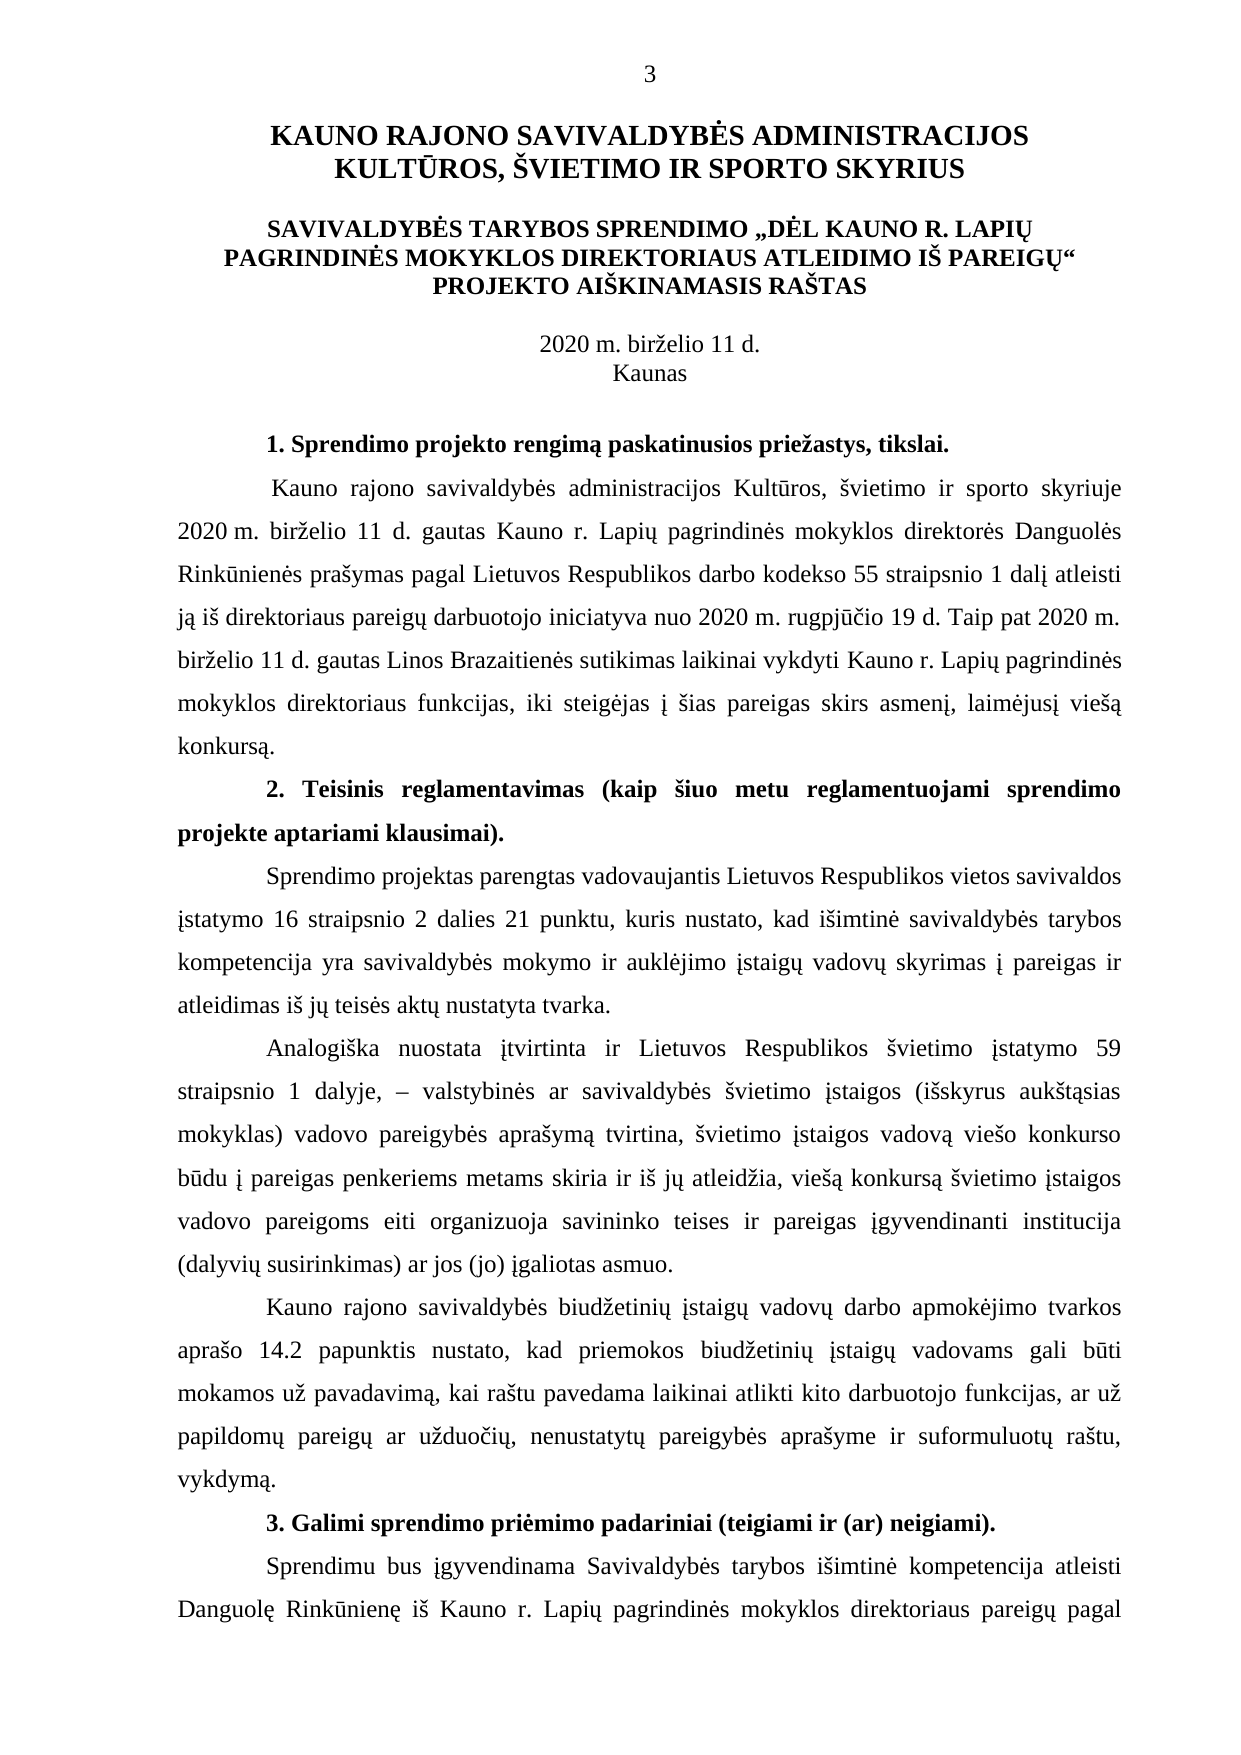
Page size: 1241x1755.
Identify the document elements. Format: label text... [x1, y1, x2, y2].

text 2. Teisinis reglamentavimas (kaip šiuo metu reglamentuojami sprendimo projekte aptariami klausimai). [177, 774, 1122, 846]
text Sprendimo projektas parengtas vadovaujantis Lietuvos Respublikos vietos savivaldos įstatymo 16 straipsnio 2 dalies 21 punktu, kuris nustato, kad išimtinė savivaldybės tarybos kompetencija yra savivaldybės mokymo ir auklėjimo įstaigų vadovų skyrimas į pareigas ir atleidimas iš jų teisės aktų nustatyta tvarka. [177, 861, 1122, 1019]
text Kauno rajono savivaldybės biudžetinių įstaigų vadovų darbo apmokėjimo tvarkos aprašo 14.2 papunktis nustato, kad priemokos biudžetinių įstaigų vadovams gali būti mokamos už pavadavimą, kai raštu pavedama laikinai atlikti kito darbuotojo funkcijas, ar už papildomų pareigų ar užduočių, nenustatytų pareigybės aprašyme ir suformuluotų raštu, vykdymą. [177, 1292, 1122, 1493]
text Sprendimu bus įgyvendinama Savivaldybės tarybos išimtinė kompetencija atleisti Danguolę Rinkūnienę iš Kauno r. Lapių pagrindinės mokyklos direktoriaus pareigų pagal [177, 1551, 1122, 1623]
text Kaunas [177, 358, 1122, 386]
text SAVIVALDYBĖS TARYBOS SPRENDIMO „DĖL KAUNO R. LAPIŲ PAGRINDINĖS MOKYKLOS DIREKTORIAUS ATLEIDIMO IŠ PAREIGŲ“ PROJEKTO AIŠKINAMASIS RAŠTAS [177, 214, 1122, 300]
text Analogiška nuostata įtvirtinta ir Lietuvos Respublikos švietimo įstatymo 59 straipsnio 1 dalyje, – valstybinės ar savivaldybės švietimo įstaigos (išskyrus aukštąsias mokyklas) vadovo pareigybės aprašymą tvirtina, švietimo įstaigos vadovą viešo konkurso būdu į pareigas penkeriems metams skiria ir iš jų atleidžia, viešą konkursą švietimo įstaigos vadovo pareigoms eiti organizuoja savininko teises ir pareigas įgyvendinanti institucija (dalyvių susirinkimas) ar jos (jo) įgaliotas asmuo. [177, 1033, 1122, 1278]
text 1. Sprendimo projekto rengimą paskatinusios priežastys, tikslai. [177, 429, 1122, 458]
text KULTŪROS, ŠVIETIMO IR SPORTO SKYRIUS [177, 152, 1122, 185]
text 3. Galimi sprendimo priėmimo padariniai (teigiami ir (ar) neigiami). [177, 1508, 1122, 1536]
text 2020 m. birželio 11 d. [177, 329, 1122, 358]
text Kauno rajono savivaldybės administracijos Kultūros, švietimo ir sporto skyriuje 2020 m. birželio 11 d. gautas Kauno r. Lapių pagrindinės mokyklos direktorės Danguolės Rinkūnienės prašymas pagal Lietuvos Respublikos darbo kodekso 55 straipsnio 1 dalį atleisti ją iš direktoriaus pareigų darbuotojo iniciatyva nuo 2020 m. rugpjūčio 19 d. Taip pat 2020 m. birželio 11 d. gautas Linos Brazaitienės sutikimas laikinai vykdyti Kauno r. Lapių pagrindinės mokyklos direktoriaus funkcijas, iki steigėjas į šias pareigas skirs asmenį, laimėjusį viešą konkursą. [177, 473, 1122, 760]
text KAUNO RAJONO SAVIVALDYBĖS ADMINISTRACIJOS [177, 118, 1122, 152]
